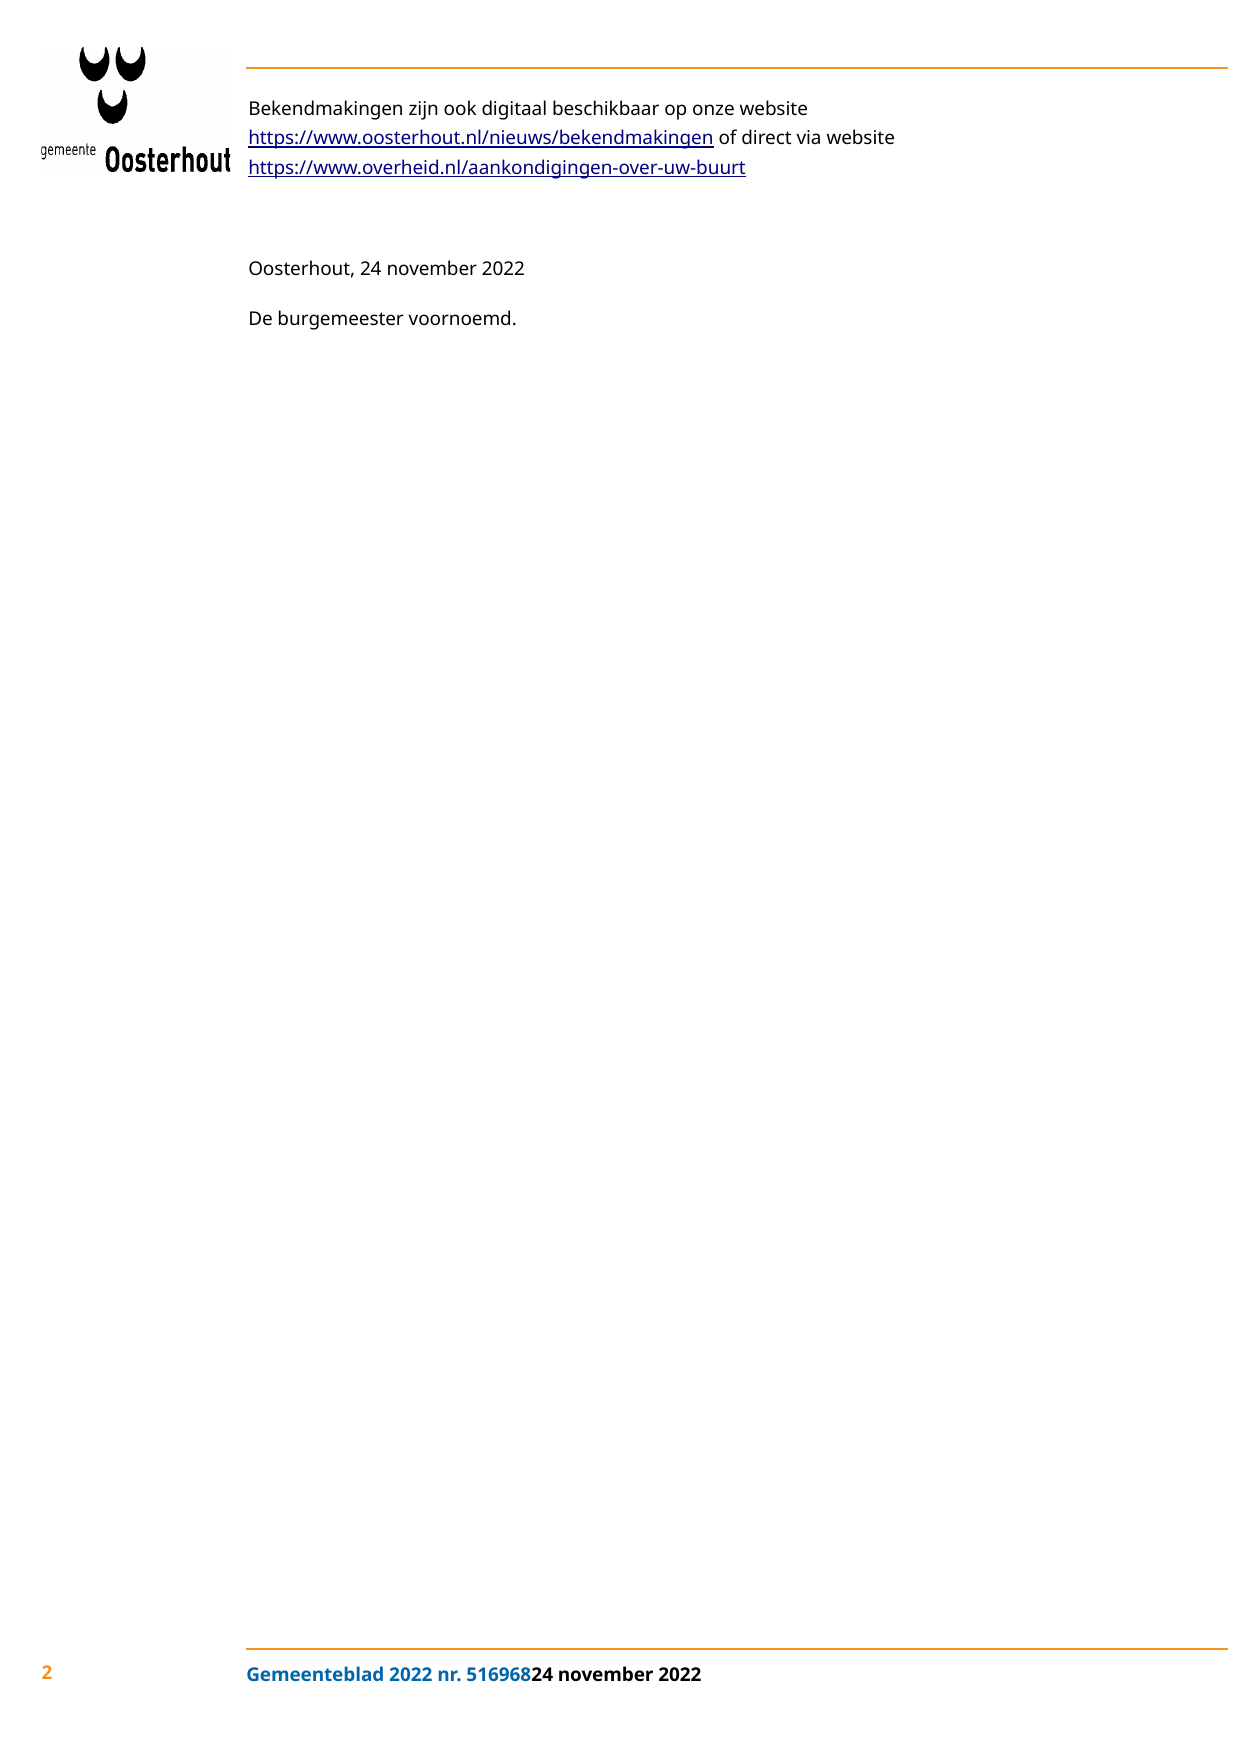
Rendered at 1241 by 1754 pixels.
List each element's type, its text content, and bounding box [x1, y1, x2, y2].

picture [41, 47, 231, 172]
text Bekendmakingen zijn ook digitaal beschikbaar op onze website https://www.oosterhout.nl/nieuws/bekendmakingen of direct via website https://www.overheid.nl/aankondigingen-over-uw-buurt [248, 95, 1152, 180]
text Oosterhout, 24 november 2022 [248, 255, 1152, 281]
text De burgemeester voornoemd. [248, 305, 1152, 331]
